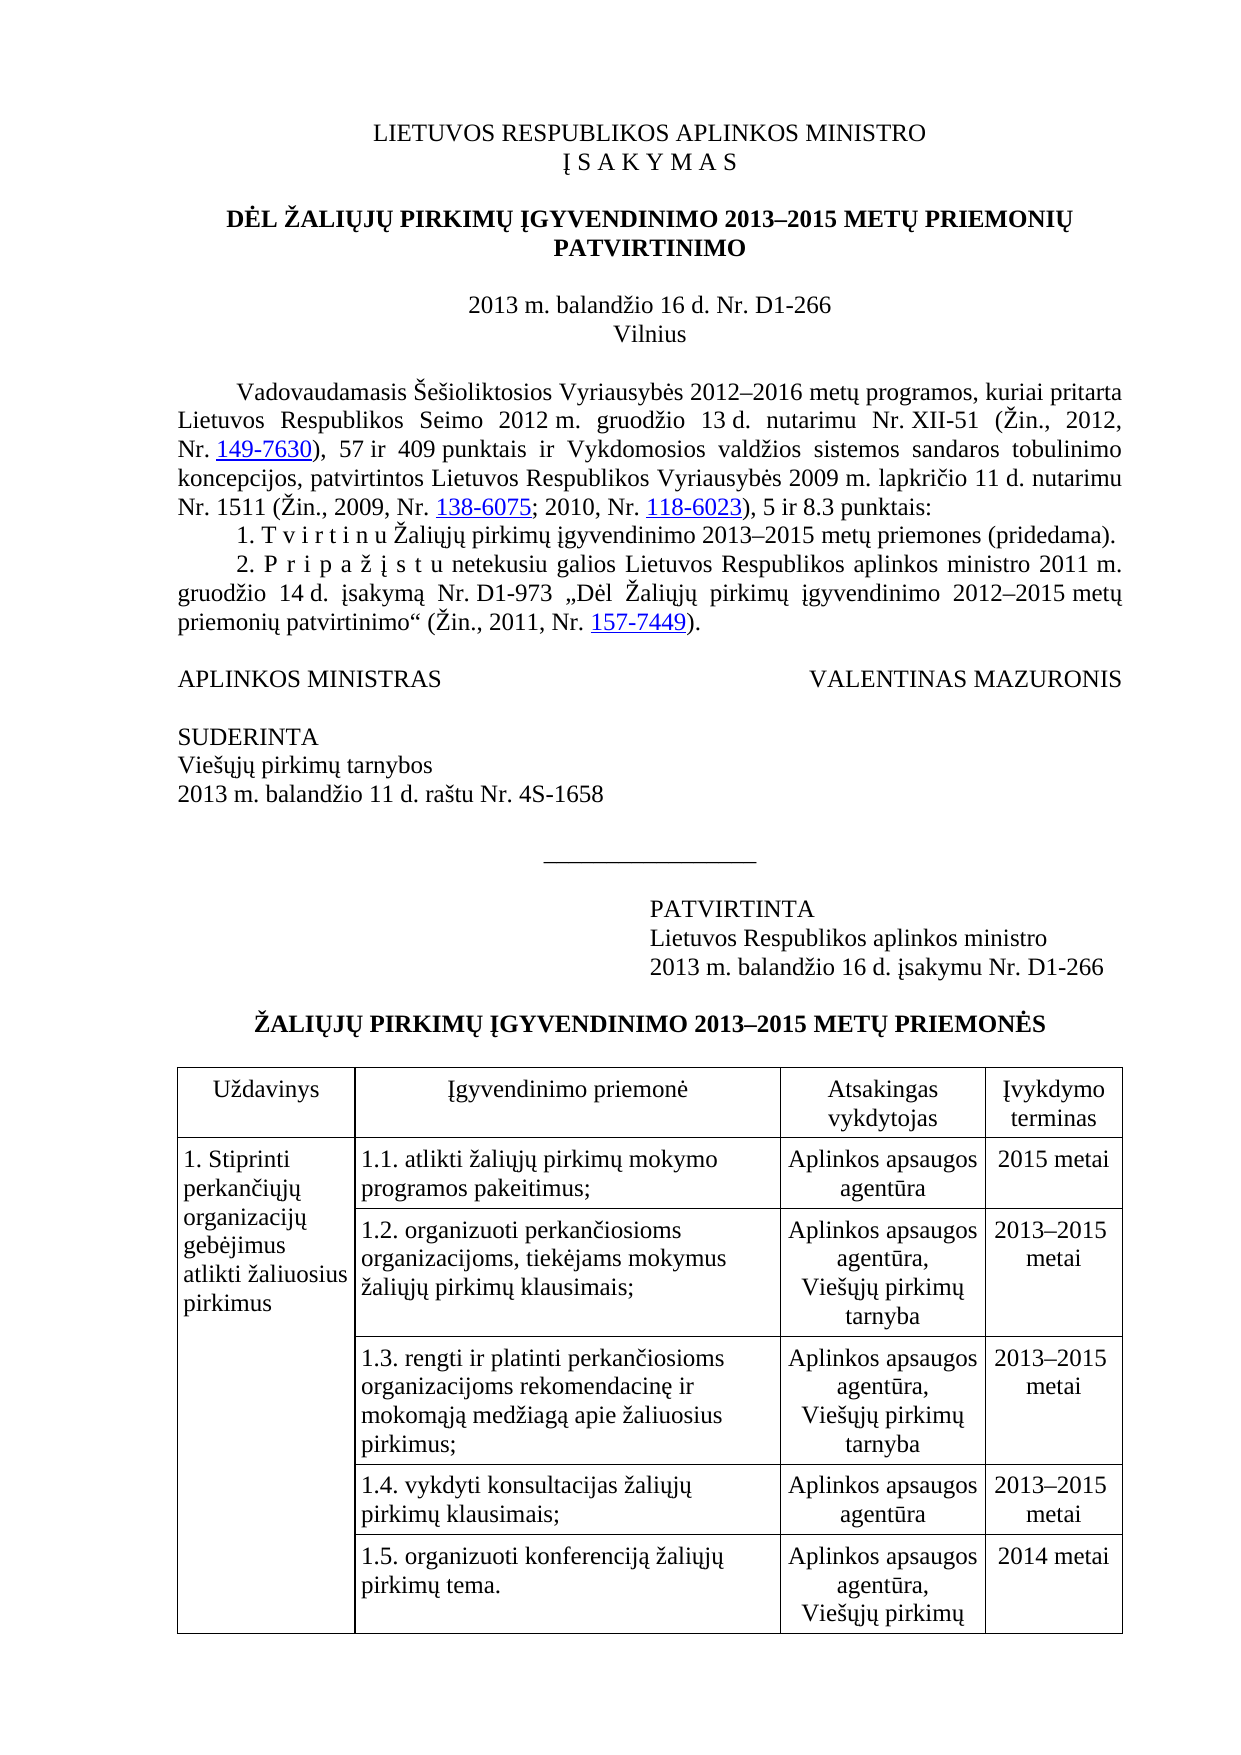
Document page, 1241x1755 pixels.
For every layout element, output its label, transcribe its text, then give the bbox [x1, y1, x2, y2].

text Vilnius [177, 319, 1122, 348]
table_cell 1. Stiprinti perkančiųjų organizacijų gebėjimus atlikti žaliuosius pirkimus [178, 1138, 354, 1633]
table_cell 2013–2015 metai [986, 1337, 1122, 1463]
text PATVIRTINTA [649, 894, 1122, 923]
table_cell 1.3. rengti ir platinti perkančiosioms organizacijoms rekomendacinę ir mokomąją medžiagą apie žaliuosius pirkimus; [356, 1337, 780, 1463]
table_cell 1.1. atlikti žaliųjų pirkimų mokymo programos pakeitimus; [356, 1138, 780, 1208]
table_cell Aplinkos apsaugos agentūra, Viešųjų pirkimų [781, 1535, 985, 1633]
table_cell Aplinkos apsaugos agentūra [781, 1465, 985, 1534]
text Suderinta [177, 722, 1122, 751]
text DĖL ŽALIŲJŲ PIRKIMŲ ĮGYVENDINIMO 2013–2015 METŲ PRIEMONIŲ PATVIRTINIMO [177, 204, 1122, 262]
table_cell 2013–2015 metai [986, 1209, 1122, 1336]
table_cell 2014 metai [986, 1535, 1122, 1633]
text LIETUVOS RESPUBLIKOS APLINKOS MINISTRO [177, 118, 1122, 147]
table_header Įgyvendinimo priemonė [356, 1068, 780, 1137]
table_cell 2015 metai [986, 1138, 1122, 1208]
text Į S A K Y M A S [177, 147, 1122, 176]
table_header Atsakingas vykdytojas [781, 1068, 985, 1137]
text Lietuvos Respublikos aplinkos ministro 2013 m. balandžio 16 d. įsakymu Nr. D1-266 [649, 923, 1122, 981]
text 2013 m. balandžio 11 d. raštu Nr. 4S-1658 [177, 779, 1122, 808]
table_cell Aplinkos apsaugos agentūra [781, 1138, 985, 1208]
text _________________ [177, 837, 1122, 866]
table_cell Aplinkos apsaugos agentūra, Viešųjų pirkimų tarnyba [781, 1337, 985, 1463]
table_cell 1.2. organizuoti perkančiosioms organizacijoms, tiekėjams mokymus žaliųjų pirkimų klausimais; [356, 1209, 780, 1336]
text Viešųjų pirkimų tarnybos [177, 751, 1122, 779]
text Aplinkos ministras Valentinas Mazuronis [177, 664, 1122, 693]
table_header Įvykdymo terminas [986, 1068, 1122, 1137]
table_cell 1.5. organizuoti konferenciją žaliųjų pirkimų tema. [356, 1535, 780, 1633]
text 2013 m. balandžio 16 d. Nr. D1-266 [177, 291, 1122, 319]
text 1. T v i r t i n u Žaliųjų pirkimų įgyvendinimo 2013–2015 metų priemones (pridedama). [177, 521, 1122, 549]
table_cell Aplinkos apsaugos agentūra, Viešųjų pirkimų tarnyba [781, 1209, 985, 1336]
text ŽALIŲJŲ PIRKIMŲ ĮGYVENDINIMO 2013–2015 METŲ PRIEMONĖS [177, 1009, 1122, 1038]
text 2. P r i p a ž į s t u netekusiu galios Lietuvos Respublikos aplinkos ministro 2011 m. gruodžio 14 d. įsakymą Nr. D1-973 „Dėl Žaliųjų pirkimų įgyvendinimo 2012–2015 metų priemonių patvirtinimo“ (Žin., 2011, Nr. 157-7449). [177, 549, 1122, 636]
text Vadovaudamasis Šešioliktosios Vyriausybės 2012–2016 metų programos, kuriai pritarta Lietuvos Respublikos Seimo 2012 m. gruodžio 13 d. nutarimu Nr. XII-51 (Žin., 2012, Nr. 149-7630), 57 ir 409 punktais ir Vykdomosios valdžios sistemos sandaros tobulinimo koncepcijos, patvirtintos Lietuvos Respublikos Vyriausybės 2009 m. lapkričio 11 d. nutarimu Nr. 1511 (Žin., 2009, Nr. 138-6075; 2010, Nr. 118-6023), 5 ir 8.3 punktais: [177, 377, 1122, 521]
table_cell 1.4. vykdyti konsultacijas žaliųjų pirkimų klausimais; [356, 1465, 780, 1534]
table_cell 2013–2015 metai [986, 1465, 1122, 1534]
table_header Uždavinys [178, 1068, 354, 1137]
